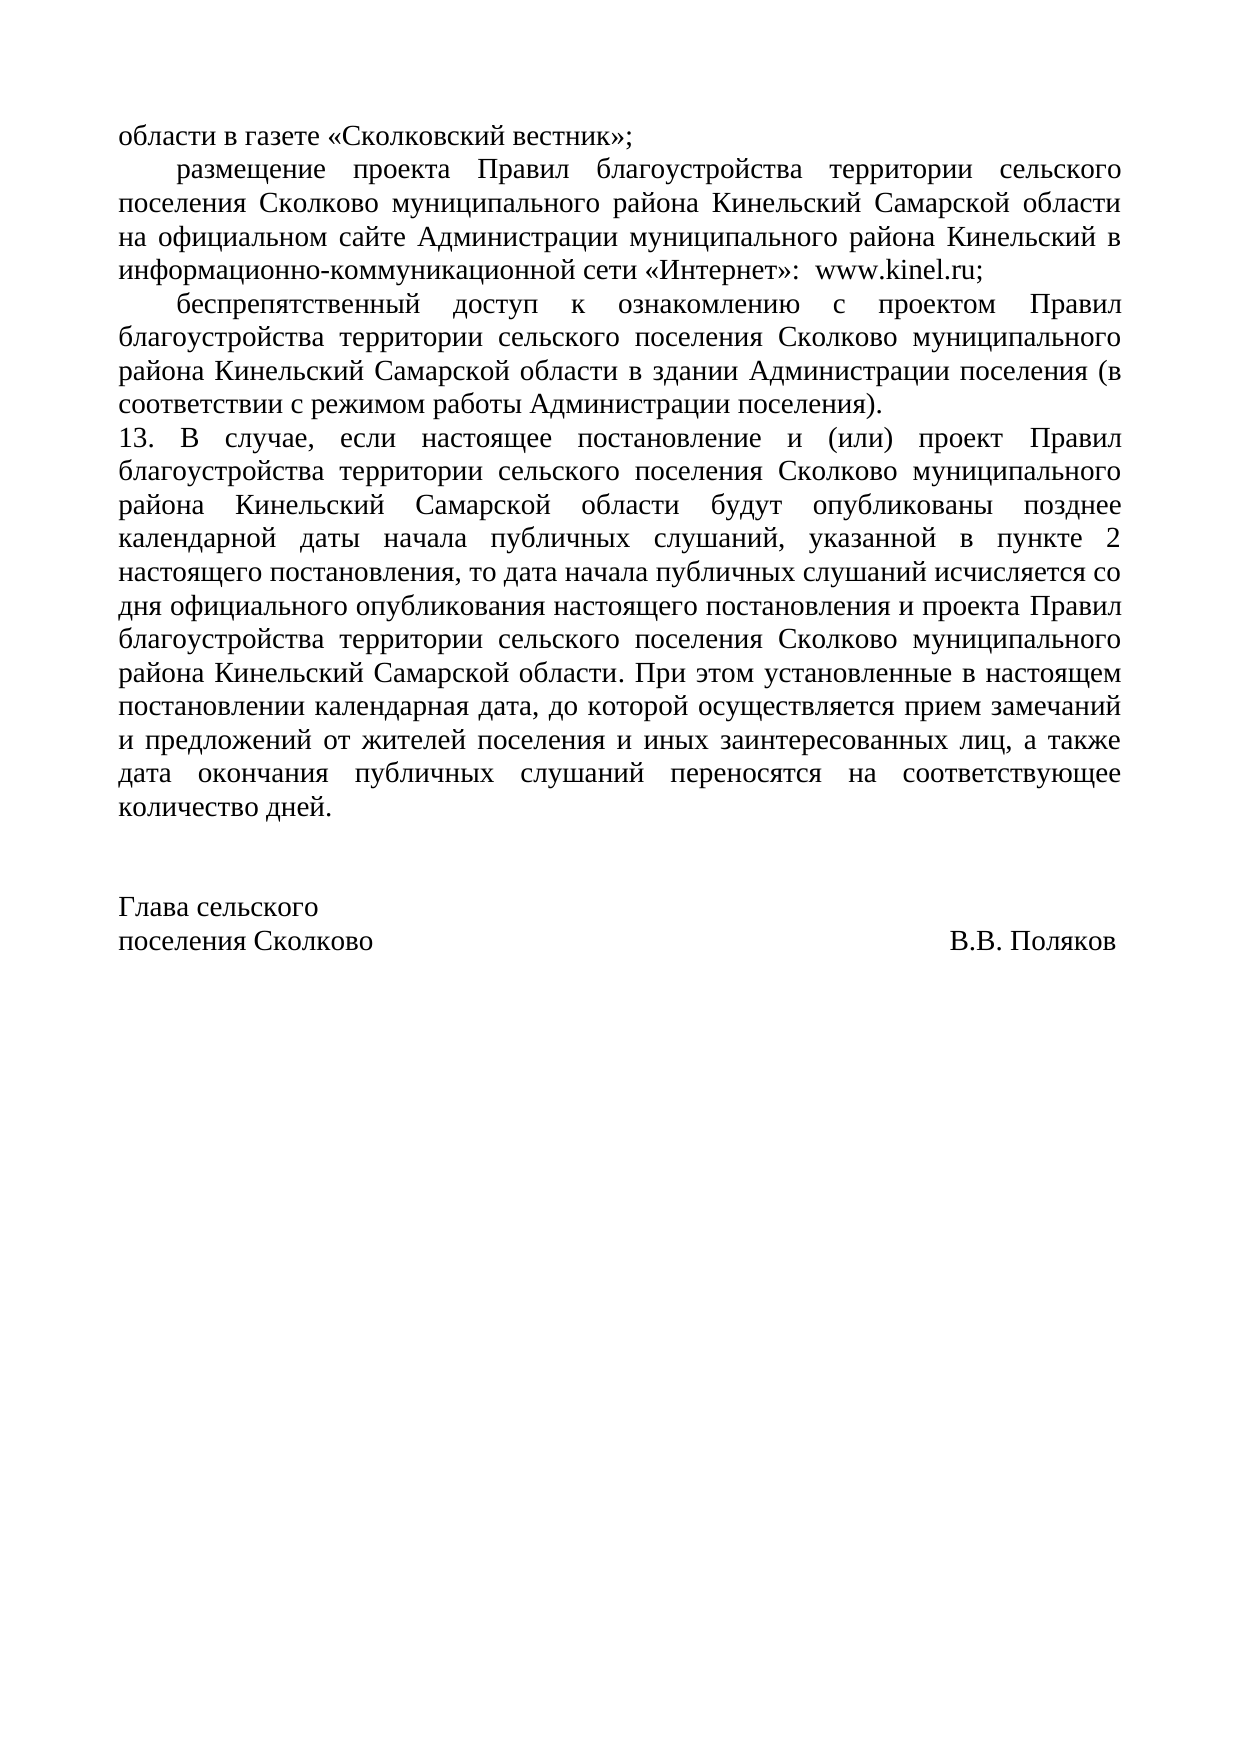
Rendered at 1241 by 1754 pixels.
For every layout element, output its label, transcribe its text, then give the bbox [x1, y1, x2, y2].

text размещение проекта Правил благоустройства территории сельского поселения Сколково муниципального района Кинельский Самарской области на официальном сайте Администрации муниципального района Кинельский в информационно-коммуникационной сети «Интернет»: www.kinel.ru; [118, 152, 1122, 286]
text Глава сельского [118, 889, 1122, 923]
text 13. В случае, если настоящее постановление и (или) проект Правил благоустройства территории сельского поселения Сколково муниципального района Кинельский Самарской области будут опубликованы позднее календарной даты начала публичных слушаний, указанной в пункте 2 настоящего постановления, то дата начала публичных слушаний исчисляется со дня официального опубликования настоящего постановления и проекта Правил благоустройства территории сельского поселения Сколково муниципального района Кинельский Самарской области. При этом установленные в настоящем постановлении календарная дата, до которой осуществляется прием замечаний и предложений от жителей поселения и иных заинтересованных лиц, а также дата окончания публичных слушаний переносятся на соответствующее количество дней. [118, 420, 1122, 822]
text беспрепятственный доступ к ознакомлению с проектом Правил благоустройства территории сельского поселения Сколково муниципального района Кинельский Самарской области в здании Администрации поселения (в соответствии с режимом работы Администрации поселения). [118, 286, 1122, 420]
text поселения Сколково В.В. Поляков [118, 923, 1122, 957]
text области в газете «Сколковский вестник»; [118, 118, 1122, 152]
